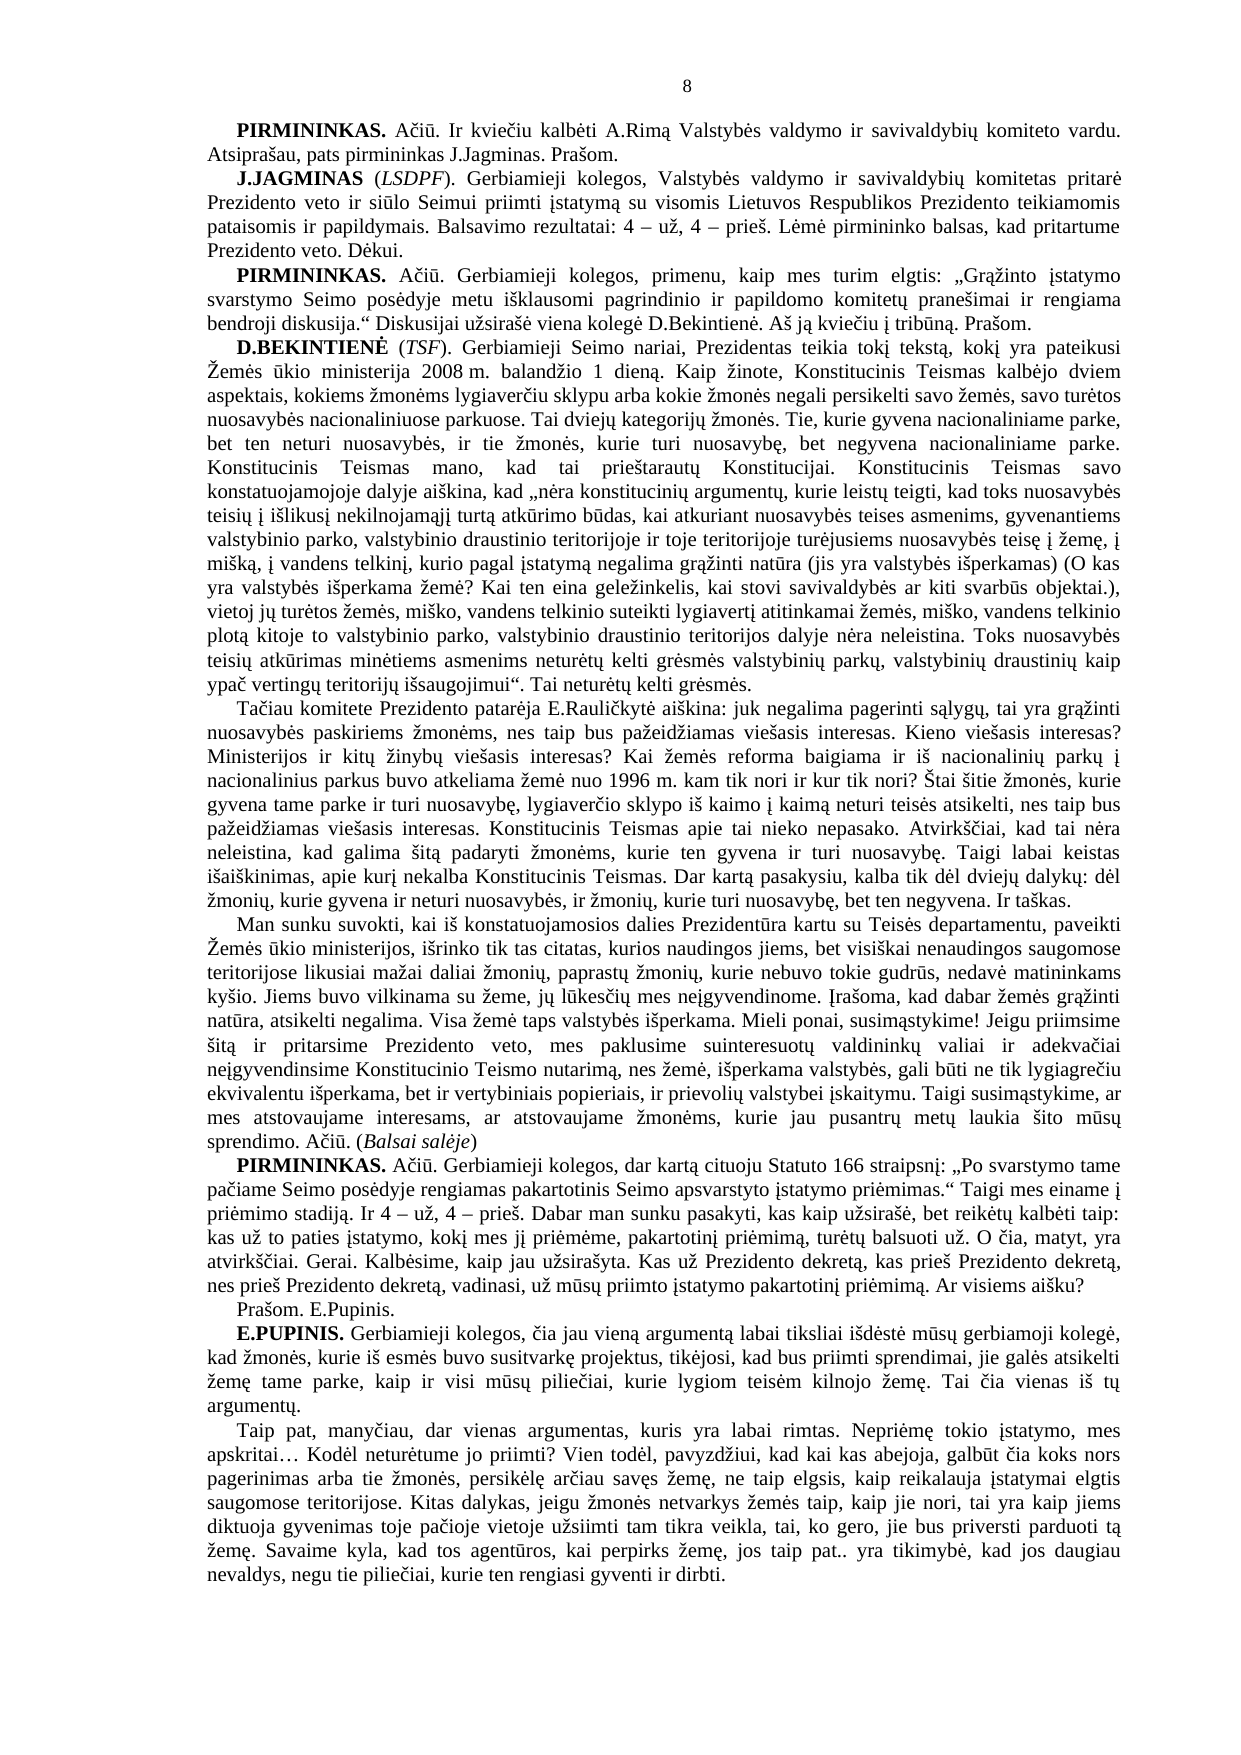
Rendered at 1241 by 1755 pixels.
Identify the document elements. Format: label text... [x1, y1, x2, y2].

text E.PUPINIS. Gerbiamieji kolegos, čia jau vieną argumentą labai tiksliai išdėstė mūsų gerbiamoji kolegė, kad žmonės, kurie iš esmės buvo susitvarkę projektus, tikėjosi, kad bus priimti sprendimai, jie galės atsikelti žemę tame parke, kaip ir visi mūsų piliečiai, kurie lygiom teisėm kilnojo žemę. Tai čia vienas iš tų argumentų. [207, 1321, 1122, 1417]
text PIRMININKAS. Ačiū. Gerbiamieji kolegos, dar kartą cituoju Statuto 166 straipsnį: „Po svarstymo tame pačiame Seimo posėdyje rengiamas pakartotinis Seimo apsvarstyto įstatymo priėmimas.“ Taigi mes einame į priėmimo stadiją. Ir 4 – už, 4 – prieš. Dabar man sunku pasakyti, kas kaip užsirašė, bet reikėtų kalbėti taip: kas už to paties įstatymo, kokį mes jį priėmėme, pakartotinį priėmimą, turėtų balsuoti už. O čia, matyt, yra atvirkščiai. Gerai. Kalbėsime, kaip jau užsirašyta. Kas už Prezidento dekretą, kas prieš Prezidento dekretą, nes prieš Prezidento dekretą, vadinasi, už mūsų priimto įstatymo pakartotinį priėmimą. Ar visiems aišku? [207, 1153, 1122, 1297]
text PIRMININKAS. Ačiū. Ir kviečiu kalbėti A.Rimą Valstybės valdymo ir savivaldybių komiteto vardu. Atsiprašau, pats pirmininkas J.Jagminas. Prašom. [207, 118, 1122, 166]
text Prašom. E.Pupinis. [207, 1297, 1122, 1321]
text Man sunku suvokti, kai iš konstatuojamosios dalies Prezidentūra kartu su Teisės departamentu, paveikti Žemės ūkio ministerijos, išrinko tik tas citatas, kurios naudingos jiems, bet visiškai nenaudingos saugomose teritorijose likusiai mažai daliai žmonių, paprastų žmonių, kurie nebuvo tokie gudrūs, nedavė matininkams kyšio. Jiems buvo vilkinama su žeme, jų lūkesčių mes neįgyvendinome. Įrašoma, kad dabar žemės grąžinti natūra, atsikelti negalima. Visa žemė taps valstybės išperkama. Mieli ponai, susimąstykime! Jeigu priimsime šitą ir pritarsime Prezidento veto, mes paklusime suinteresuotų valdininkų valiai ir adekvačiai neįgyvendinsime Konstitucinio Teismo nutarimą, nes žemė, išperkama valstybės, gali būti ne tik lygiagrečiu ekvivalentu išperkama, bet ir vertybiniais popieriais, ir prievolių valstybei įskaitymu. Taigi susimąstykime, ar mes atstovaujame interesams, ar atstovaujame žmonėms, kurie jau pusantrų metų laukia šito mūsų sprendimo. Ačiū. (Balsai salėje) [207, 912, 1122, 1153]
text PIRMININKAS. Ačiū. Gerbiamieji kolegos, primenu, kaip mes turim elgtis: „Grąžinto įstatymo svarstymo Seimo posėdyje metu išklausomi pagrindinio ir papildomo komitetų pranešimai ir rengiama bendroji diskusija.“ Diskusijai užsirašė viena kolegė D.Bekintienė. Aš ją kviečiu į tribūną. Prašom. [207, 262, 1122, 335]
text D.BEKINTIENĖ (TSF). Gerbiamieji Seimo nariai, Prezidentas teikia tokį tekstą, kokį yra pateikusi Žemės ūkio ministerija 2008 m. balandžio 1 dieną. Kaip žinote, Konstitucinis Teismas kalbėjo dviem aspektais, kokiems žmonėms lygiaverčiu sklypu arba kokie žmonės negali persikelti savo žemės, savo turėtos nuosavybės nacionaliniuose parkuose. Tai dviejų kategorijų žmonės. Tie, kurie gyvena nacionaliniame parke, bet ten neturi nuosavybės, ir tie žmonės, kurie turi nuosavybę, bet negyvena nacionaliniame parke. Konstitucinis Teismas mano, kad tai prieštarautų Konstitucijai. Konstitucinis Teismas savo konstatuojamojoje dalyje aiškina, kad „nėra konstitucinių argumentų, kurie leistų teigti, kad toks nuosavybės teisių į išlikusį nekilnojamąjį turtą atkūrimo būdas, kai atkuriant nuosavybės teises asmenims, gyvenantiems valstybinio parko, valstybinio draustinio teritorijoje ir toje teritorijoje turėjusiems nuosavybės teisę į žemę, į mišką, į vandens telkinį, kurio pagal įstatymą negalima grąžinti natūra (jis yra valstybės išperkamas) (O kas yra valstybės išperkama žemė? Kai ten eina geležinkelis, kai stovi savivaldybės ar kiti svarbūs objektai.), vietoj jų turėtos žemės, miško, vandens telkinio suteikti lygiavertį atitinkamai žemės, miško, vandens telkinio plotą kitoje to valstybinio parko, valstybinio draustinio teritorijos dalyje nėra neleistina. Toks nuosavybės teisių atkūrimas minėtiems asmenims neturėtų kelti grėsmės valstybinių parkų, valstybinių draustinių kaip ypač vertingų teritorijų išsaugojimui“. Tai neturėtų kelti grėsmės. [207, 335, 1122, 696]
text Taip pat, manyčiau, dar vienas argumentas, kuris yra labai rimtas. Nepriėmę tokio įstatymo, mes apskritai… Kodėl neturėtume jo priimti? Vien todėl, pavyzdžiui, kad kai kas abejoja, galbūt čia koks nors pagerinimas arba tie žmonės, persikėlę arčiau savęs žemę, ne taip elgsis, kaip reikalauja įstatymai elgtis saugomose teritorijose. Kitas dalykas, jeigu žmonės netvarkys žemės taip, kaip jie nori, tai yra kaip jiems diktuoja gyvenimas toje pačioje vietoje užsiimti tam tikra veikla, tai, ko gero, jie bus priversti parduoti tą žemę. Savaime kyla, kad tos agentūros, kai perpirks žemę, jos taip pat.. yra tikimybė, kad jos daugiau nevaldys, negu tie piliečiai, kurie ten rengiasi gyventi ir dirbti. [207, 1417, 1122, 1586]
text Tačiau komitete Prezidento patarėja E.Rauličkytė aiškina: juk negalima pagerinti sąlygų, tai yra grąžinti nuosavybės paskiriems žmonėms, nes taip bus pažeidžiamas viešasis interesas. Kieno viešasis interesas? Ministerijos ir kitų žinybų viešasis interesas? Kai žemės reforma baigiama ir iš nacionalinių parkų į nacionalinius parkus buvo atkeliama žemė nuo 1996 m. kam tik nori ir kur tik nori? Štai šitie žmonės, kurie gyvena tame parke ir turi nuosavybę, lygiaverčio sklypo iš kaimo į kaimą neturi teisės atsikelti, nes taip bus pažeidžiamas viešasis interesas. Konstitucinis Teismas apie tai nieko nepasako. Atvirkščiai, kad tai nėra neleistina, kad galima šitą padaryti žmonėms, kurie ten gyvena ir turi nuosavybę. Taigi labai keistas išaiškinimas, apie kurį nekalba Konstitucinis Teismas. Dar kartą pasakysiu, kalba tik dėl dviejų dalykų: dėl žmonių, kurie gyvena ir neturi nuosavybės, ir žmonių, kurie turi nuosavybę, bet ten negyvena. Ir taškas. [207, 696, 1122, 912]
text J.JAGMINAS (LSDPF). Gerbiamieji kolegos, Valstybės valdymo ir savivaldybių komitetas pritarė Prezidento veto ir siūlo Seimui priimti įstatymą su visomis Lietuvos Respublikos Prezidento teikiamomis pataisomis ir papildymais. Balsavimo rezultatai: 4 – už, 4 – prieš. Lėmė pirmininko balsas, kad pritartume Prezidento veto. Dėkui. [207, 166, 1122, 262]
